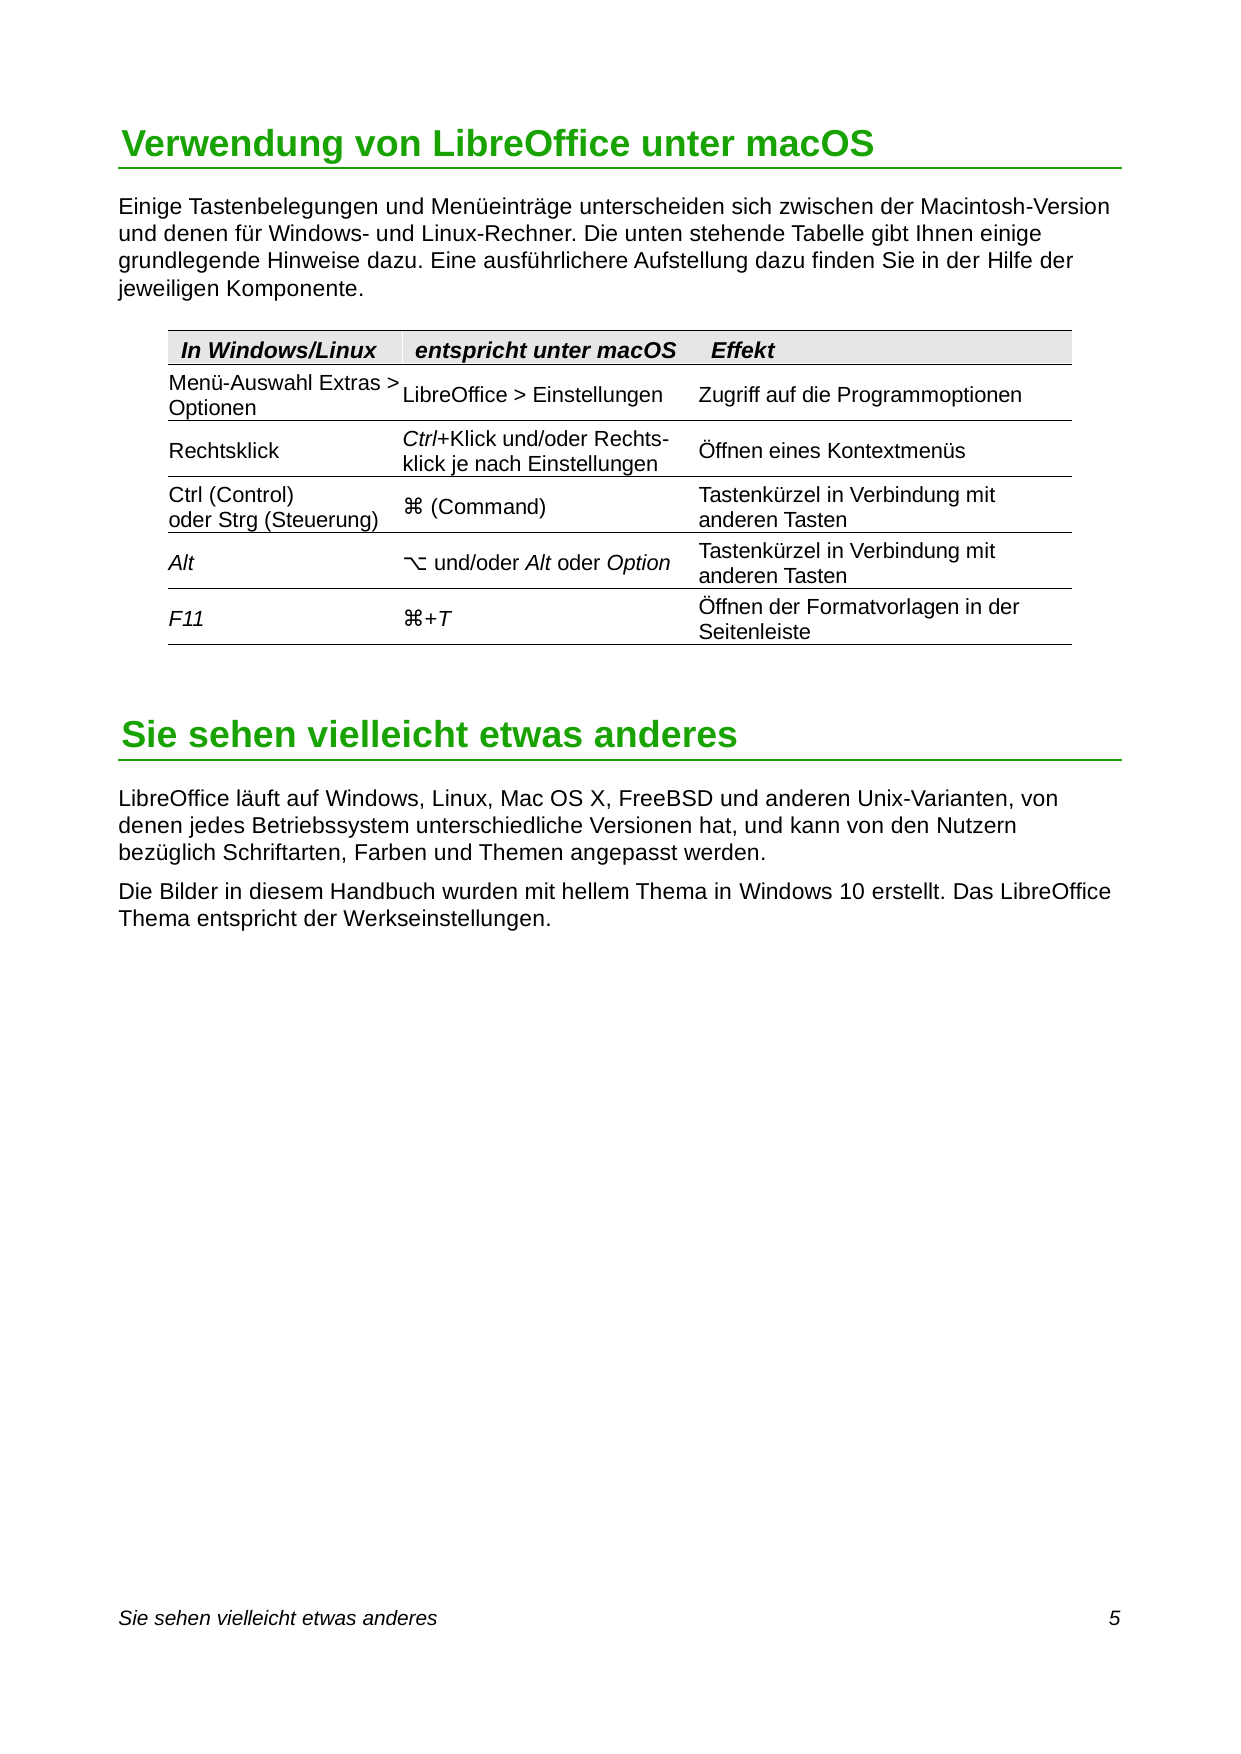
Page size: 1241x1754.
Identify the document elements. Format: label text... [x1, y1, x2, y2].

text LibreOffice läuft auf Windows, Linux, Mac OS X, FreeBSD und anderen Unix-Varianten, von denen jedes Betriebssystem unterschiedliche Versionen hat, und kann von den Nutzern bezüglich Schriftarten, Farben und Themen angepasst werden. [118, 784, 1122, 866]
table_cell Menü-Auswahl Extras > Optionen [168, 365, 402, 419]
table_header Effekt [698, 331, 1072, 363]
table_cell F11 [168, 589, 402, 644]
text Einige Tastenbelegungen und Menüeinträge unterscheiden sich zwischen der Macintosh-Version und denen für Windows- und Linux-Rechner. Die unten stehende Tabelle gibt Ihnen einige grundlegende Hinweise dazu. Eine ausführlichere Aufstellung dazu finden Sie in der Hilfe der jeweiligen Komponente. [118, 193, 1122, 301]
text Die Bilder in diesem Handbuch wurden mit hellem Thema in Windows 10 erstellt. Das LibreOffice Thema entspricht der Werkseinstellungen. [118, 877, 1122, 932]
table_header In Windows/Linux [168, 331, 402, 363]
table_cell LibreOffice > Einstellungen [403, 365, 698, 419]
table_cell Öffnen eines Kontextmenüs [698, 421, 1072, 476]
table_cell Öffnen der Formatvorlagen in der Seitenleiste [698, 589, 1072, 644]
table_cell Rechtsklick [168, 421, 402, 476]
table_cell Ctrl+Klick und/oder Rechts­klick je nach Einstellungen [403, 421, 698, 476]
subtitle Verwendung von LibreOffice unter macOS [118, 118, 1122, 167]
table_cell Tastenkürzel in Verbindung mit anderen Tasten [698, 533, 1072, 588]
table_cell ⌘+T [403, 589, 698, 644]
table_cell Alt [168, 533, 402, 588]
table_cell ⌘ (Command) [403, 477, 698, 532]
subtitle Sie sehen vielleicht etwas anderes [118, 710, 1122, 759]
table_cell Zugriff auf die Programmoptionen [698, 365, 1072, 419]
table_cell Ctrl (Control) oder Strg (Steuerung) [168, 477, 402, 532]
table_header entspricht unter macOS [403, 331, 698, 363]
table_cell ⌥ und/oder Alt oder Option [403, 533, 698, 588]
table_cell Tastenkürzel in Verbindung mit anderen Tasten [698, 477, 1072, 532]
